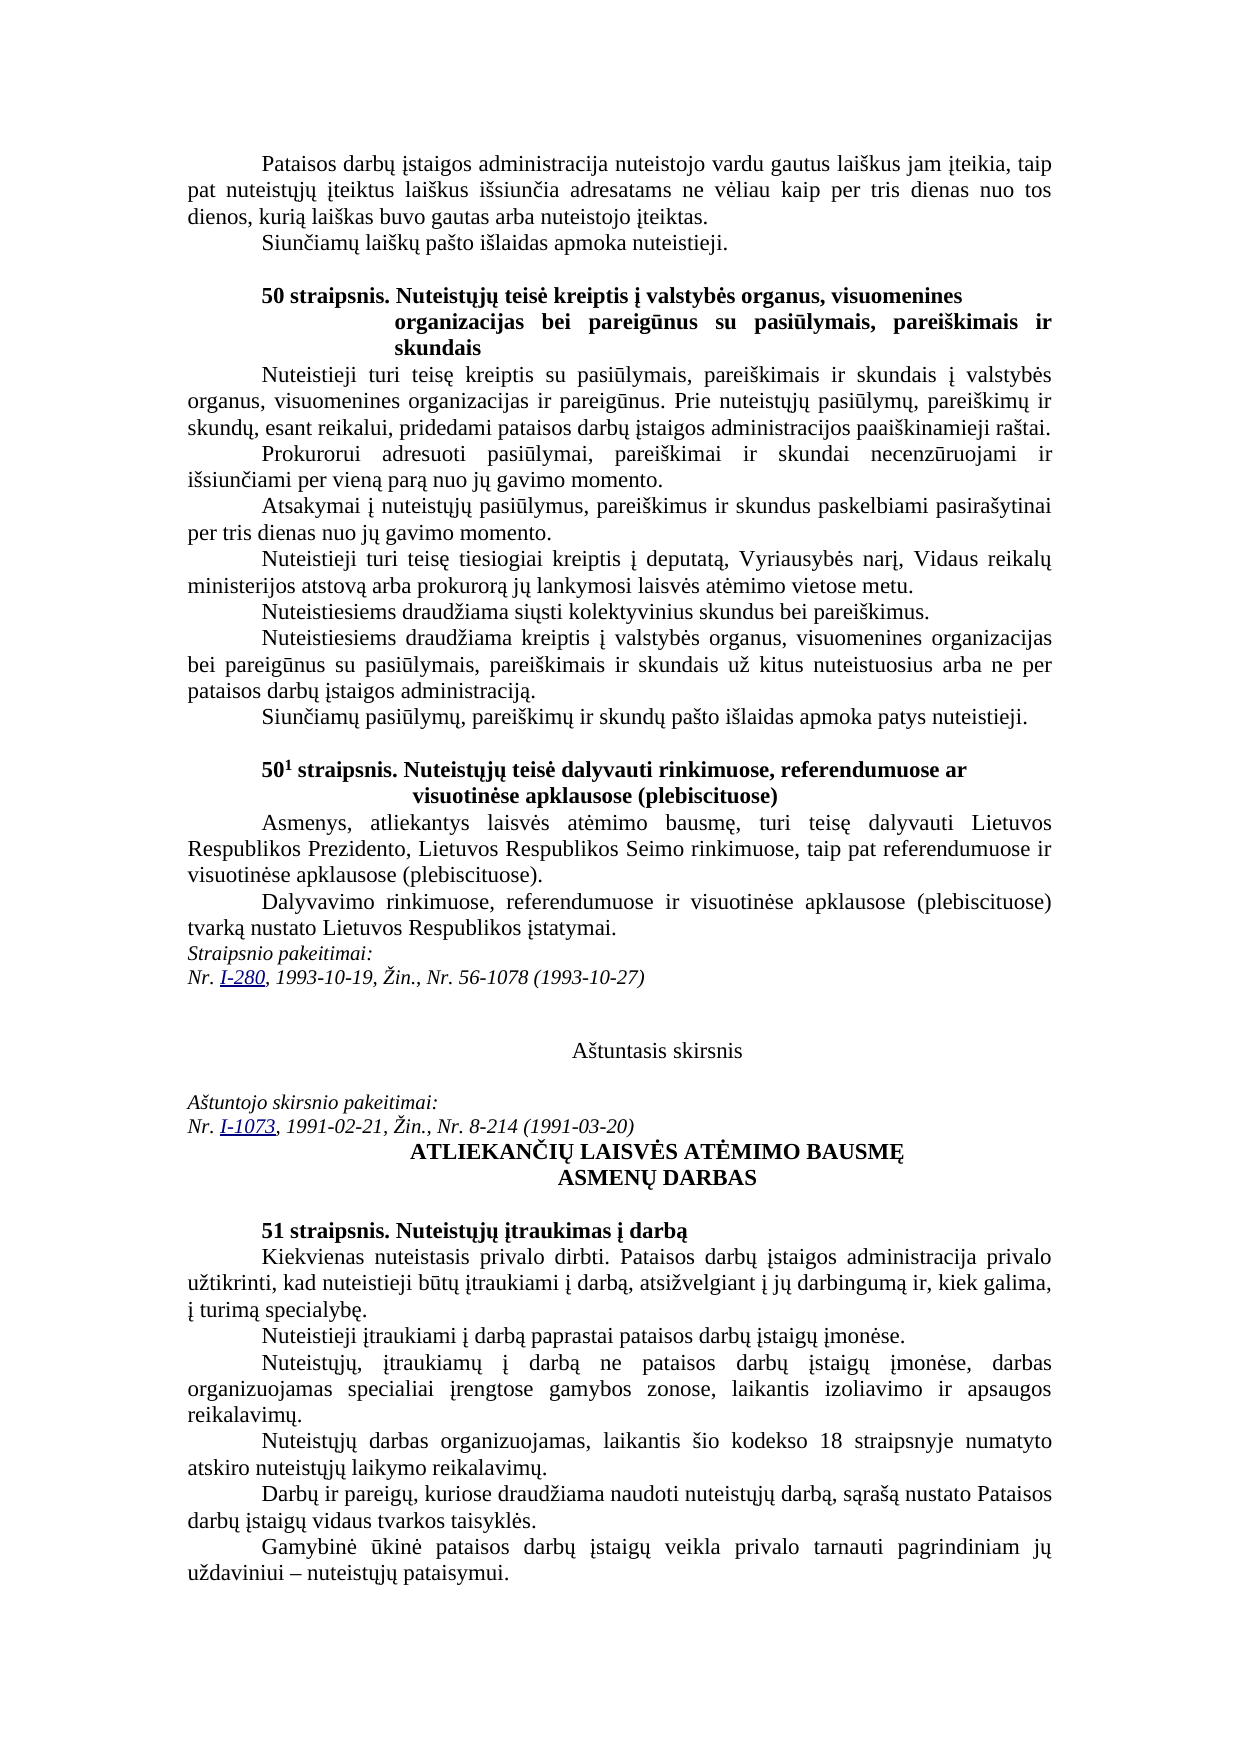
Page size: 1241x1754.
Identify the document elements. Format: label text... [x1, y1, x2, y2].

text Straipsnio pakeitimai: [187, 941, 1053, 965]
text 501 straipsnis. Nuteistųjų teisė dalyvauti rinkimuose, referendumuose ar [187, 756, 1053, 782]
text Nuteistieji įtraukiami į darbą paprastai pataisos darbų įstaigų įmonėse. [187, 1322, 1053, 1348]
text Nuteistųjų darbas organizuojamas, laikantis šio kodekso 18 straipsnyje numatyto atskiro nuteistųjų laikymo reikalavimų. [187, 1428, 1053, 1480]
text 51 straipsnis. Nuteistųjų įtraukimas į darbą [187, 1217, 1053, 1243]
text Nuteistieji turi teisę kreiptis su pasiūlymais, pareiškimais ir skundais į valstybės organus, visuomenines organizacijas ir pareigūnus. Prie nuteistųjų pasiūlymų, pareiškimų ir skundų, esant reikalui, pridedami pataisos darbų įstaigos administracijos paaiškinamieji raštai. [187, 361, 1053, 440]
text visuotinėse apklausose (plebiscituose) [337, 782, 1053, 809]
text Prokurorui adresuoti pasiūlymai, pareiškimai ir skundai necenzūruojami ir išsiunčiami per vieną parą nuo jų gavimo momento. [187, 440, 1053, 493]
text Darbų ir pareigų, kuriose draudžiama naudoti nuteistųjų darbą, sąrašą nustato Pataisos darbų įstaigų vidaus tvarkos taisyklės. [187, 1480, 1053, 1533]
text organizacijas bei pareigūnus su pasiūlymais, pareiškimais ir skundais [394, 308, 1053, 361]
text Asmenys, atliekantys laisvės atėmimo bausmę, turi teisę dalyvauti Lietuvos Respublikos Prezidento, Lietuvos Respublikos Seimo rinkimuose, taip pat referendumuose ir visuotinėse apklausose (plebiscituose). [187, 809, 1053, 888]
text Kiekvienas nuteistasis privalo dirbti. Pataisos darbų įstaigos administracija privalo užtikrinti, kad nuteistieji būtų įtraukiami į darbą, atsižvelgiant į jų darbingumą ir, kiek galima, į turimą specialybę. [187, 1243, 1053, 1322]
text Dalyvavimo rinkimuose, referendumuose ir visuotinėse apklausose (plebiscituose) tvarką nustato Lietuvos Respublikos įstatymai. [187, 888, 1053, 941]
text Nr. I-1073, 1991-02-21, Žin., Nr. 8-214 (1991-03-20) [187, 1114, 1053, 1138]
subtitle ATLIEKANČIŲ LAISVĖS ATĖMIMO BAUSMĘ [187, 1138, 1053, 1164]
text Nuteistųjų, įtraukiamų į darbą ne pataisos darbų įstaigų įmonėse, darbas organizuojamas specialiai įrengtose gamybos zonose, laikantis izoliavimo ir apsaugos reikalavimų. [187, 1348, 1053, 1428]
text Siunčiamų pasiūlymų, pareiškimų ir skundų pašto išlaidas apmoka patys nuteistieji. [187, 703, 1053, 730]
text Nuteistiesiems draudžiama kreiptis į valstybės organus, visuomenines organizacijas bei pareigūnus su pasiūlymais, pareiškimais ir skundais už kitus nuteistuosius arba ne per pataisos darbų įstaigos administraciją. [187, 624, 1053, 703]
text Pataisos darbų įstaigos administracija nuteistojo vardu gautus laiškus jam įteikia, taip pat nuteistųjų įteiktus laiškus išsiunčia adresatams ne vėliau kaip per tris dienas nuo tos dienos, kurią laiškas buvo gautas arba nuteistojo įteiktas. [187, 150, 1053, 229]
text Nuteistieji turi teisę tiesiogiai kreiptis į deputatą, Vyriausybės narį, Vidaus reikalų ministerijos atstovą arba prokurorą jų lankymosi laisvės atėmimo vietose metu. [187, 545, 1053, 598]
text Aštuntojo skirsnio pakeitimai: [187, 1089, 1053, 1114]
text Gamybinė ūkinė pataisos darbų įstaigų veikla privalo tarnauti pagrindiniam jų uždaviniui – nuteistųjų pataisymui. [187, 1533, 1053, 1586]
text Nuteistiesiems draudžiama siųsti kolektyvinius skundus bei pareiškimus. [187, 598, 1053, 624]
text Aštuntasis skirsnis [187, 1037, 1053, 1063]
text Siunčiamų laiškų pašto išlaidas apmoka nuteistieji. [187, 229, 1053, 255]
text Atsakymai į nuteistųjų pasiūlymus, pareiškimus ir skundus paskelbiami pasirašytinai per tris dienas nuo jų gavimo momento. [187, 493, 1053, 545]
text 50 straipsnis. Nuteistųjų teisė kreiptis į valstybės organus, visuomenines [187, 282, 1053, 308]
text Nr. I-280, 1993-10-19, Žin., Nr. 56-1078 (1993-10-27) [187, 965, 1053, 989]
text ASMENŲ DARBAS [187, 1164, 1053, 1190]
